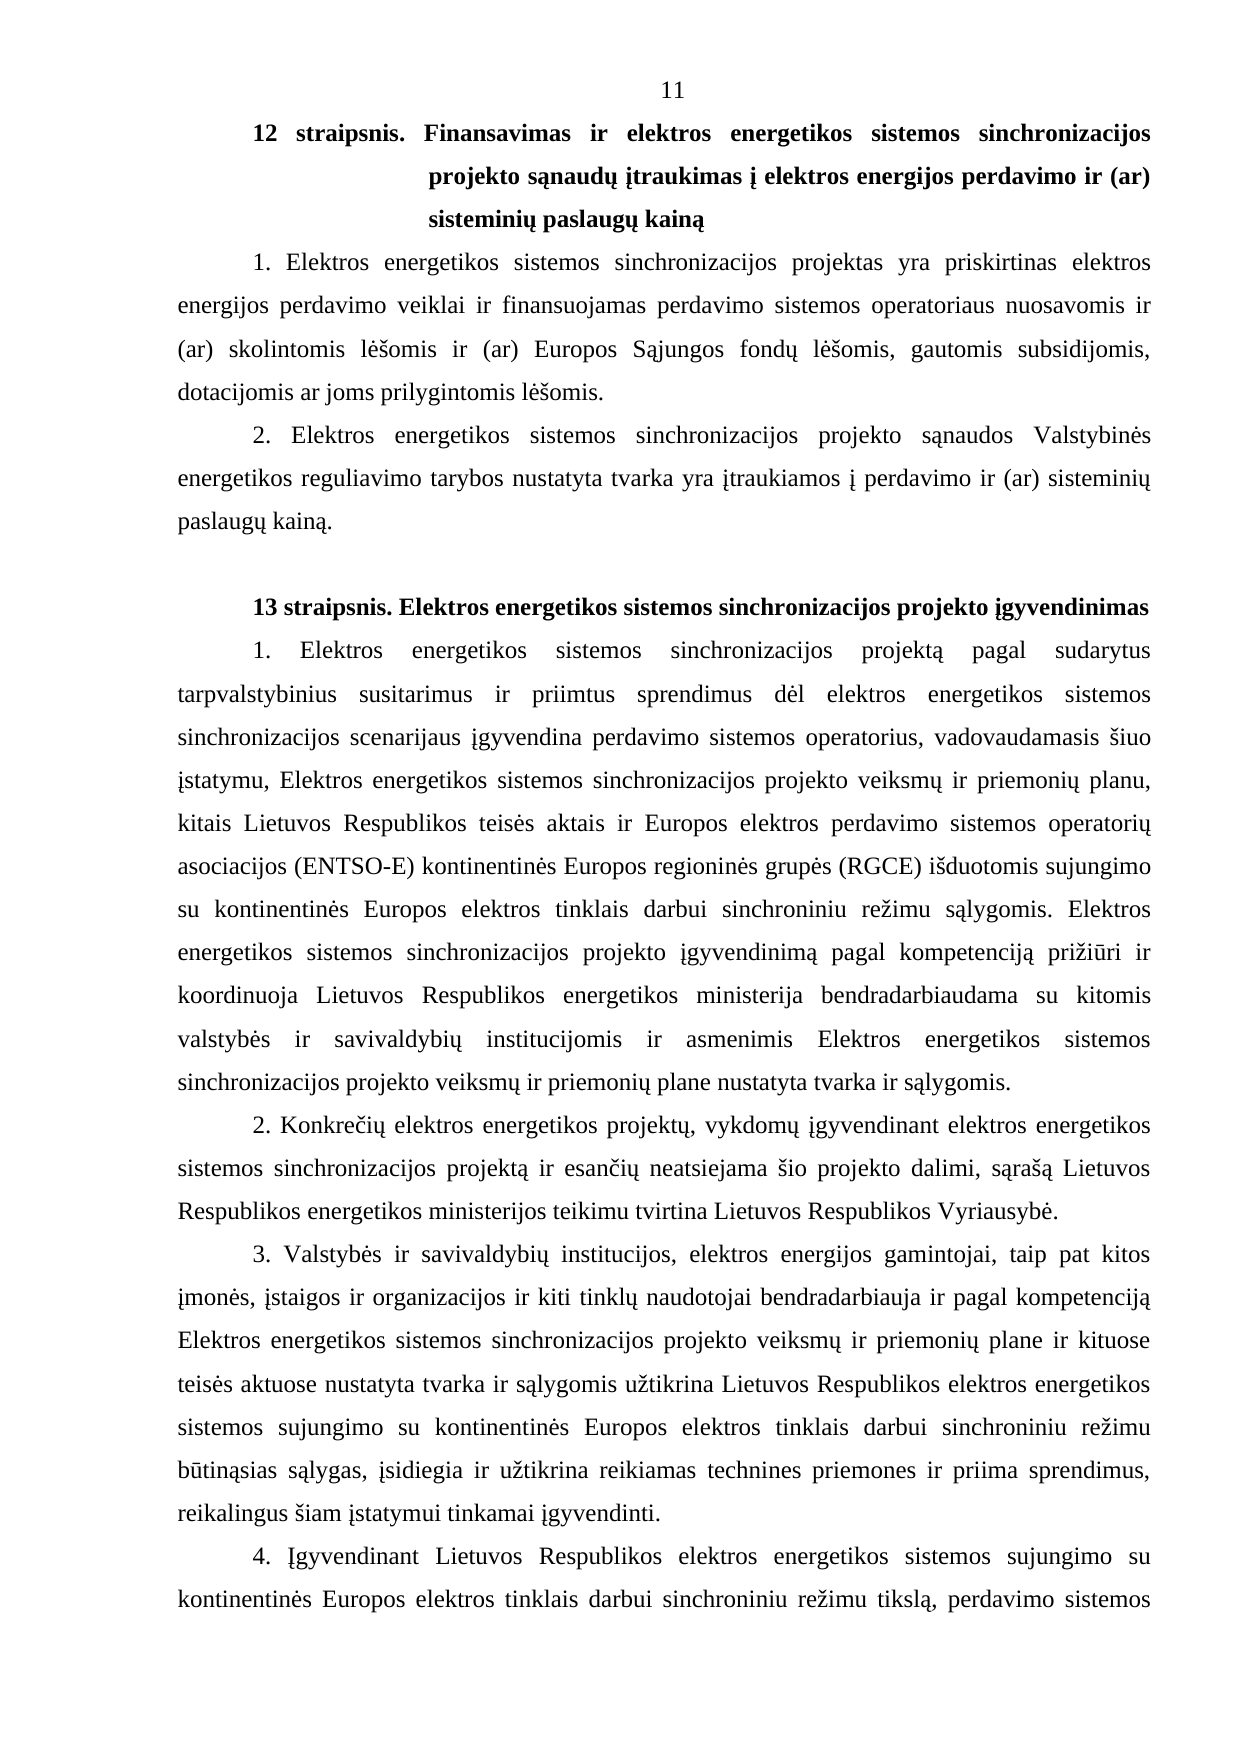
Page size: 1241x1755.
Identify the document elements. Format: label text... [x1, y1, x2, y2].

text 2. Konkrečių elektros energetikos projektų, vykdomų įgyvendinant elektros energetikos sistemos sinchronizacijos projektą ir esančių neatsiejama šio projekto dalimi, sąrašą Lietuvos Respublikos energetikos ministerijos teikimu tvirtina Lietuvos Respublikos Vyriausybė. [177, 1110, 1152, 1225]
text 1. Elektros energetikos sistemos sinchronizacijos projektą pagal sudarytus tarpvalstybinius susitarimus ir priimtus sprendimus dėl elektros energetikos sistemos sinchronizacijos scenarijaus įgyvendina perdavimo sistemos operatorius, vadovaudamasis šiuo įstatymu, Elektros energetikos sistemos sinchronizacijos projekto veiksmų ir priemonių planu, kitais Lietuvos Respublikos teisės aktais ir Europos elektros perdavimo sistemos operatorių asociacijos (ENTSO-E) kontinentinės Europos regioninės grupės (RGCE) išduotomis sujungimo su kontinentinės Europos elektros tinklais darbui sinchroniniu režimu sąlygomis. Elektros energetikos sistemos sinchronizacijos projekto įgyvendinimą pagal kompetenciją prižiūri ir koordinuoja Lietuvos Respublikos energetikos ministerija bendradarbiaudama su kitomis valstybės ir savivaldybių institucijomis ir asmenimis Elektros energetikos sistemos sinchronizacijos projekto veiksmų ir priemonių plane nustatyta tvarka ir sąlygomis. [177, 636, 1152, 1096]
text 3. Valstybės ir savivaldybių institucijos, elektros energijos gamintojai, taip pat kitos įmonės, įstaigos ir organizacijos ir kiti tinklų naudotojai bendradarbiauja ir pagal kompetenciją Elektros energetikos sistemos sinchronizacijos projekto veiksmų ir priemonių plane ir kituose teisės aktuose nustatyta tvarka ir sąlygomis užtikrina Lietuvos Respublikos elektros energetikos sistemos sujungimo su kontinentinės Europos elektros tinklais darbui sinchroniniu režimu būtinąsias sąlygas, įsidiegia ir užtikrina reikiamas technines priemones ir priima sprendimus, reikalingus šiam įstatymui tinkamai įgyvendinti. [177, 1239, 1152, 1527]
text 2. Elektros energetikos sistemos sinchronizacijos projekto sąnaudos Valstybinės energetikos reguliavimo tarybos nustatyta tvarka yra įtraukiamos į perdavimo ir (ar) sisteminių paslaugų kainą. [177, 420, 1152, 535]
text 13 straipsnis. Elektros energetikos sistemos sinchronizacijos projekto įgyvendinimas [177, 592, 1152, 621]
text 12 straipsnis. Finansavimas ir elektros energetikos sistemos sinchronizacijos projekto sąnaudų įtraukimas į elektros energijos perdavimo ir (ar) sisteminių paslaugų kainą [252, 118, 1152, 233]
text 1. Elektros energetikos sistemos sinchronizacijos projektas yra priskirtinas elektros energijos perdavimo veiklai ir finansuojamas perdavimo sistemos operatoriaus nuosavomis ir (ar) skolintomis lėšomis ir (ar) Europos Sąjungos fondų lėšomis, gautomis subsidijomis, dotacijomis ar joms prilygintomis lėšomis. [177, 247, 1152, 406]
text 4. Įgyvendinant Lietuvos Respublikos elektros energetikos sistemos sujungimo su kontinentinės Europos elektros tinklais darbui sinchroniniu režimu tikslą, perdavimo sistemos [177, 1541, 1152, 1613]
